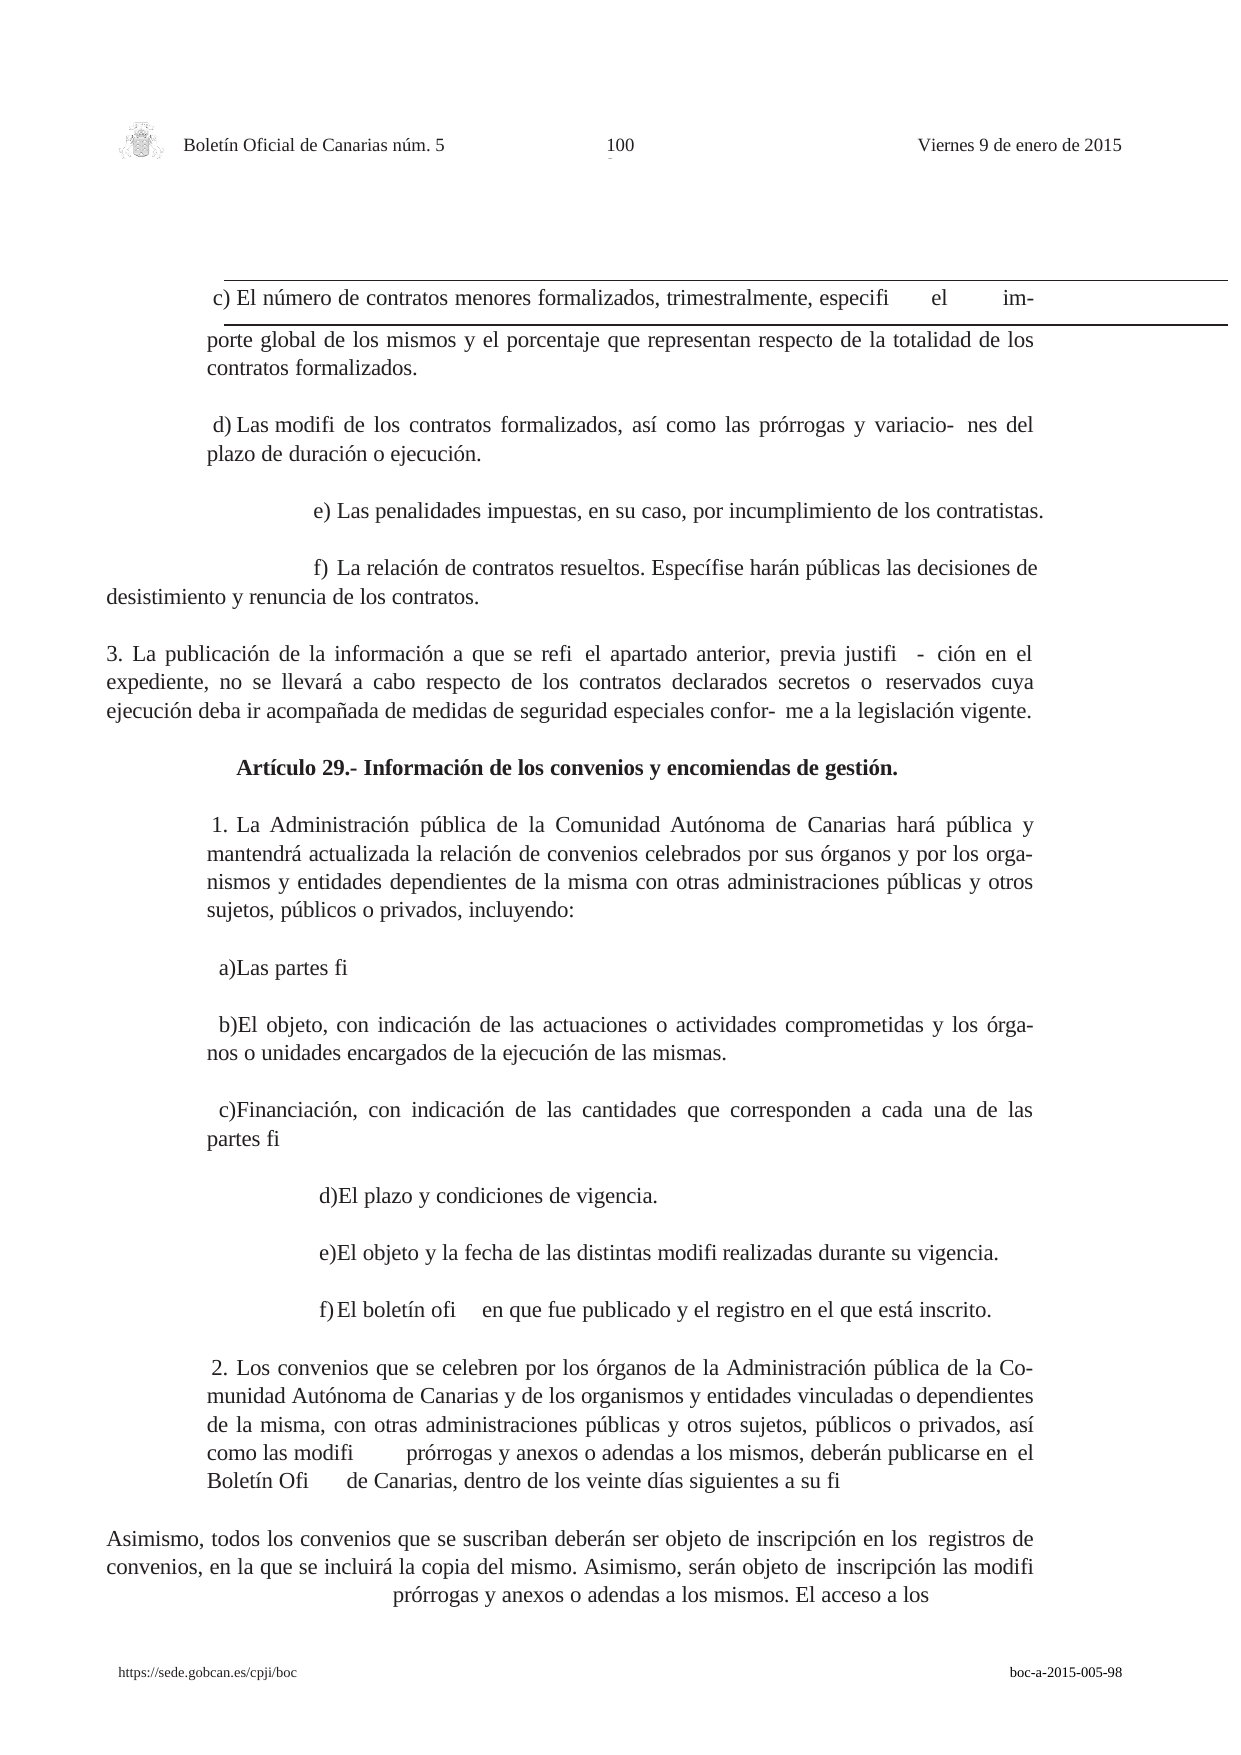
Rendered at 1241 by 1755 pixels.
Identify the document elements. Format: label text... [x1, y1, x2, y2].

subtitle Artículo 29.- Información de los convenios y encomiendas de gestión. [236, 754, 1134, 780]
list El objeto, con indicación de las actuaciones o actividades comprometidas y los órga- nos o unidades encargados de la ejecución de las mismas. [189, 1011, 1034, 1066]
list Las penalidades impuestas, en su caso, por incumplimiento de los contratistas. [313, 497, 1134, 523]
list La relación de contratos resueltos. Específi se harán públicas las decisiones de [313, 554, 1134, 581]
list El plazo y condiciones de vigencia. [319, 1182, 1134, 1208]
list Financiación, con indicación de las cantidades que corresponden a cada una de las partes fi [189, 1097, 1034, 1151]
text desistimiento y renuncia de los contratos. [106, 583, 1134, 609]
list El objeto y la fecha de las distintas modifi realizadas durante su vigencia. [319, 1239, 1134, 1266]
list Las partes fi [189, 954, 1134, 980]
list Las modifi de los contratos formalizados, así como las prórrogas y variacio- nes del plazo de duración o ejecución. [183, 411, 1034, 466]
list La Administración pública de la Comunidad Autónoma de Canarias hará pública y mantendrá actualizada la relación de convenios celebrados por sus órganos y por los orga- nismos y entidades dependientes de la misma con otras administraciones públicas y otros sujetos, públicos o privados, incluyendo: [182, 811, 1034, 923]
text Asimismo, todos los convenios que se suscriban deberán ser objeto de inscripción en los registros de convenios, en la que se incluirá la copia del mismo. Asimismo, serán objeto de inscripción las modifi prórrogas y anexos o adendas a los mismos. El acceso a los [106, 1525, 1034, 1608]
list El boletín ofi en que fue publicado y el registro en el que está inscrito. [319, 1297, 1134, 1323]
list El número de contratos menores formalizados, trimestralmente, especifi el im- porte global de los mismos y el porcentaje que representan respecto de la totalidad de los contratos formalizados. [183, 264, 1034, 381]
list Los convenios que se celebren por los órganos de la Administración pública de la Co- munidad Autónoma de Canarias y de los organismos y entidades vinculadas o dependientes de la misma, con otras administraciones públicas y otros sujetos, públicos o privados, así como las modifi prórrogas y anexos o adendas a los mismos, deberán publicarse en el Boletín Ofi de Canarias, dentro de los veinte días siguientes a su fi [182, 1354, 1034, 1494]
text 3. La publicación de la información a que se refi el apartado anterior, previa justifi - ción en el expediente, no se llevará a cabo respecto de los contratos declarados secretos o reservados cuya ejecución deba ir acompañada de medidas de seguridad especiales confor- me a la legislación vigente. [106, 640, 1034, 723]
